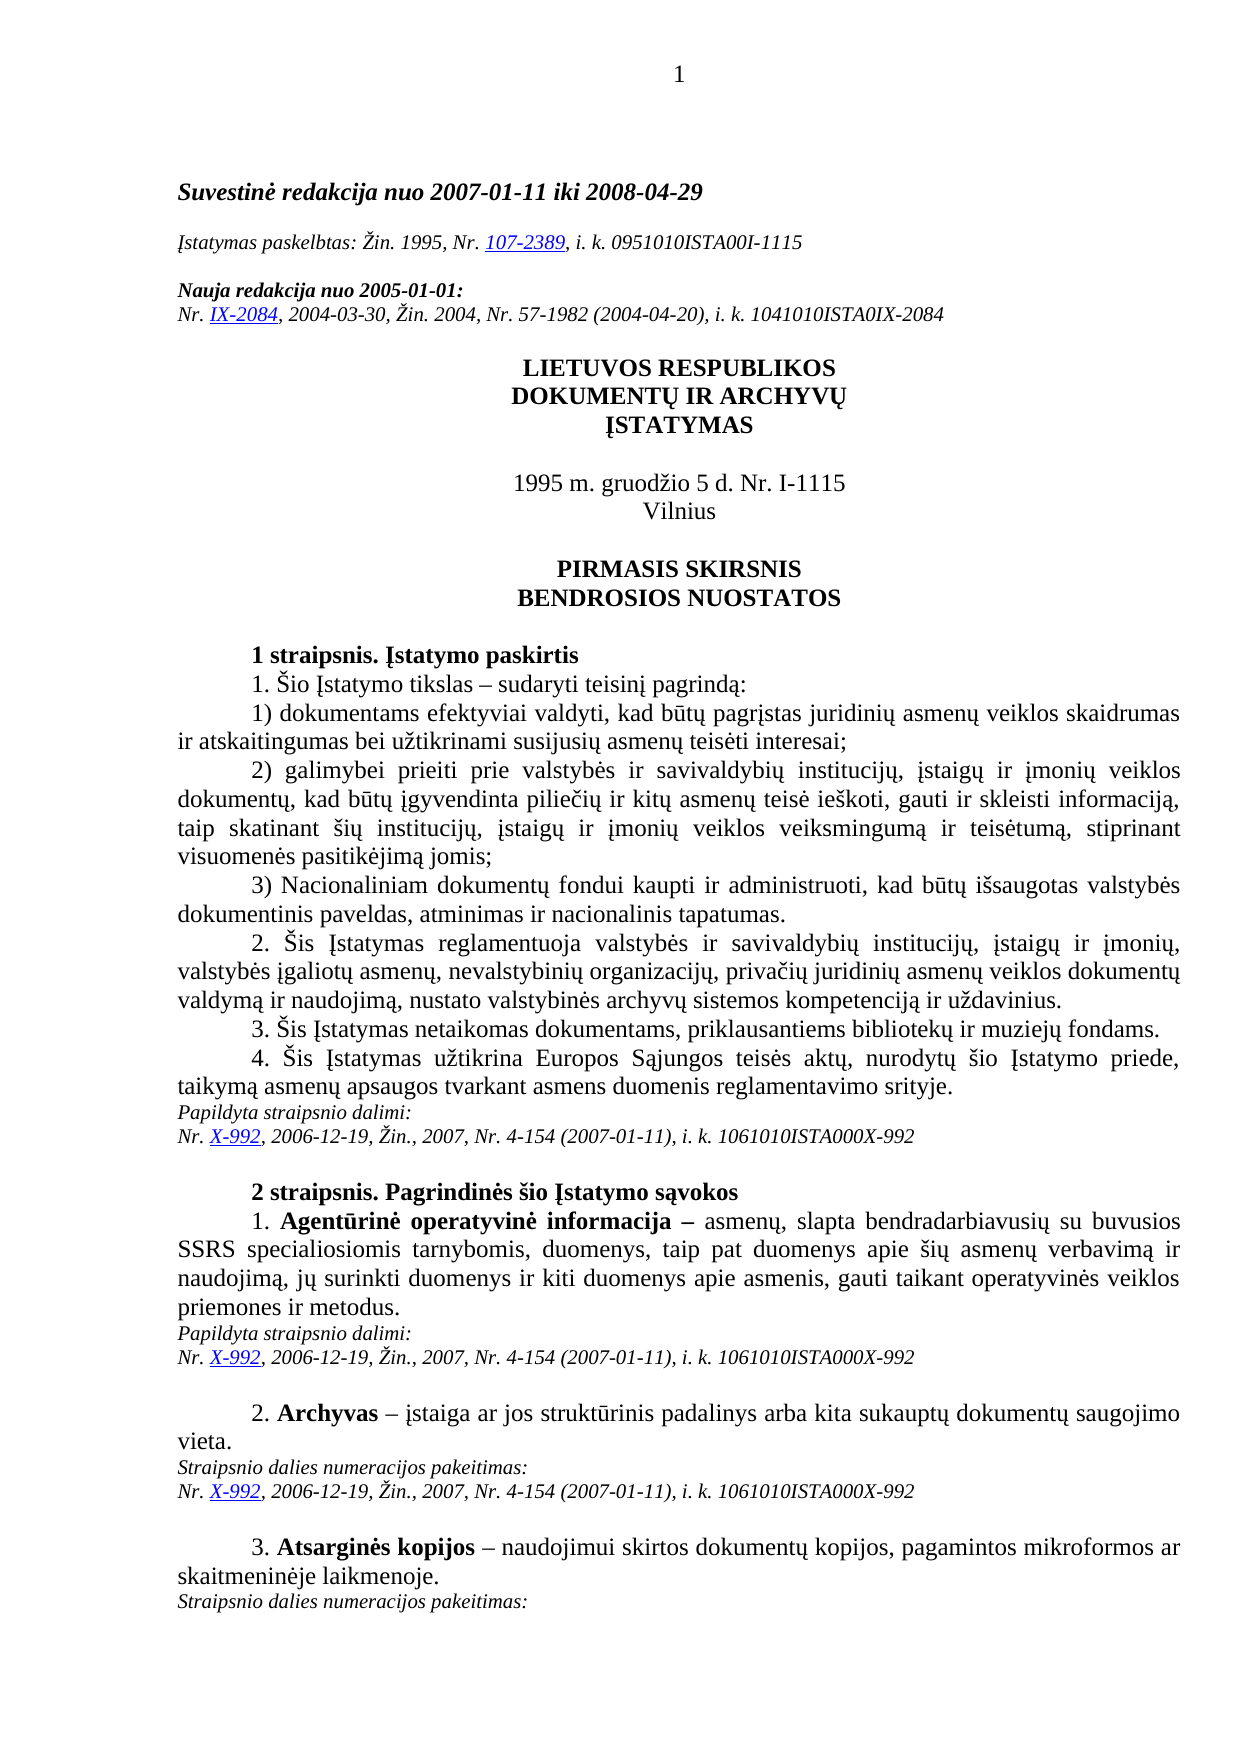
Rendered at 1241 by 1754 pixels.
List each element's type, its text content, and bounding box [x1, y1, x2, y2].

text Vilnius [177, 496, 1181, 525]
text 2. Šis Įstatymas reglamentuoja valstybės ir savivaldybių institucijų, įstaigų ir įmonių, valstybės įgaliotų asmenų, nevalstybinių organizacijų, privačių juridinių asmenų veiklos dokumentų valdymą ir naudojimą, nustato valstybinės archyvų sistemos kompetenciją ir uždavinius. [177, 928, 1181, 1014]
text Nauja redakcija nuo 2005-01-01: [177, 278, 1181, 302]
text 2. Archyvas – įstaiga ar jos struktūrinis padalinys arba kita sukauptų dokumentų saugojimo vieta. [177, 1398, 1181, 1455]
text Papildyta straipsnio dalimi: [177, 1100, 1181, 1124]
text 4. Šis Įstatymas užtikrina Europos Sąjungos teisės aktų, nurodytų šio Įstatymo priede, taikymą asmenų apsaugos tvarkant asmens duomenis reglamentavimo srityje. [177, 1043, 1181, 1100]
text 1995 m. gruodžio 5 d. Nr. I-1115 [177, 468, 1181, 496]
text Nr. X-992, 2006-12-19, Žin., 2007, Nr. 4-154 (2007-01-11), i. k. 1061010ISTA000X-992 [177, 1124, 1181, 1148]
text 3. Šis Įstatymas netaikomas dokumentams, priklausantiems bibliotekų ir muziejų fondams. [177, 1014, 1181, 1043]
text Suvestinė redakcija nuo 2007-01-11 iki 2008-04-29 [177, 177, 1181, 206]
text BENDROSIOS NUOSTATOS [177, 583, 1181, 611]
text PIRMASIS SKIRSNIS [177, 554, 1181, 583]
text 2) galimybei prieiti prie valstybės ir savivaldybių institucijų, įstaigų ir įmonių veiklos dokumentų, kad būtų įgyvendinta piliečių ir kitų asmenų teisė ieškoti, gauti ir skleisti informaciją, taip skatinant šių institucijų, įstaigų ir įmonių veiklos veiksmingumą ir teisėtumą, stiprinant visuomenės pasitikėjimą jomis; [177, 755, 1181, 870]
text 1) dokumentams efektyviai valdyti, kad būtų pagrįstas juridinių asmenų veiklos skaidrumas ir atskaitingumas bei užtikrinami susijusių asmenų teisėti interesai; [177, 698, 1181, 755]
text LIETUVOS RESPUBLIKOS DOKUMENTŲ IR ARCHYVŲ ĮSTATYMAS [177, 353, 1181, 439]
text 2 straipsnis. Pagrindinės šio Įstatymo sąvokos [177, 1177, 1181, 1206]
text 3) Nacionaliniam dokumentų fondui kaupti ir administruoti, kad būtų išsaugotas valstybės dokumentinis paveldas, atminimas ir nacionalinis tapatumas. [177, 870, 1181, 928]
text Nr. X-992, 2006-12-19, Žin., 2007, Nr. 4-154 (2007-01-11), i. k. 1061010ISTA000X-992 [177, 1479, 1181, 1503]
text 1. Agentūrinė operatyvinė informacija – asmenų, slapta bendradarbiavusių su buvusios SSRS specialiosiomis tarnybomis, duomenys, taip pat duomenys apie šių asmenų verbavimą ir naudojimą, jų surinkti duomenys ir kiti duomenys apie asmenis, gauti taikant operatyvinės veiklos priemones ir metodus. [177, 1206, 1181, 1321]
text Straipsnio dalies numeracijos pakeitimas: [177, 1455, 1181, 1479]
text Įstatymas paskelbtas: Žin. 1995, Nr. 107-2389, i. k. 0951010ISTA00I-1115 [177, 230, 1181, 254]
text 1. Šio Įstatymo tikslas – sudaryti teisinį pagrindą: [177, 669, 1181, 698]
text 1 straipsnis. Įstatymo paskirtis [177, 640, 1181, 669]
text 3. Atsarginės kopijos – naudojimui skirtos dokumentų kopijos, pagamintos mikroformos ar skaitmeninėje laikmenoje. [177, 1532, 1181, 1589]
text Nr. IX-2084, 2004-03-30, Žin. 2004, Nr. 57-1982 (2004-04-20), i. k. 1041010ISTA0IX-2084 [177, 302, 1181, 326]
text Nr. X-992, 2006-12-19, Žin., 2007, Nr. 4-154 (2007-01-11), i. k. 1061010ISTA000X-992 [177, 1345, 1181, 1369]
text Papildyta straipsnio dalimi: [177, 1321, 1181, 1345]
text Straipsnio dalies numeracijos pakeitimas: [177, 1589, 1181, 1613]
